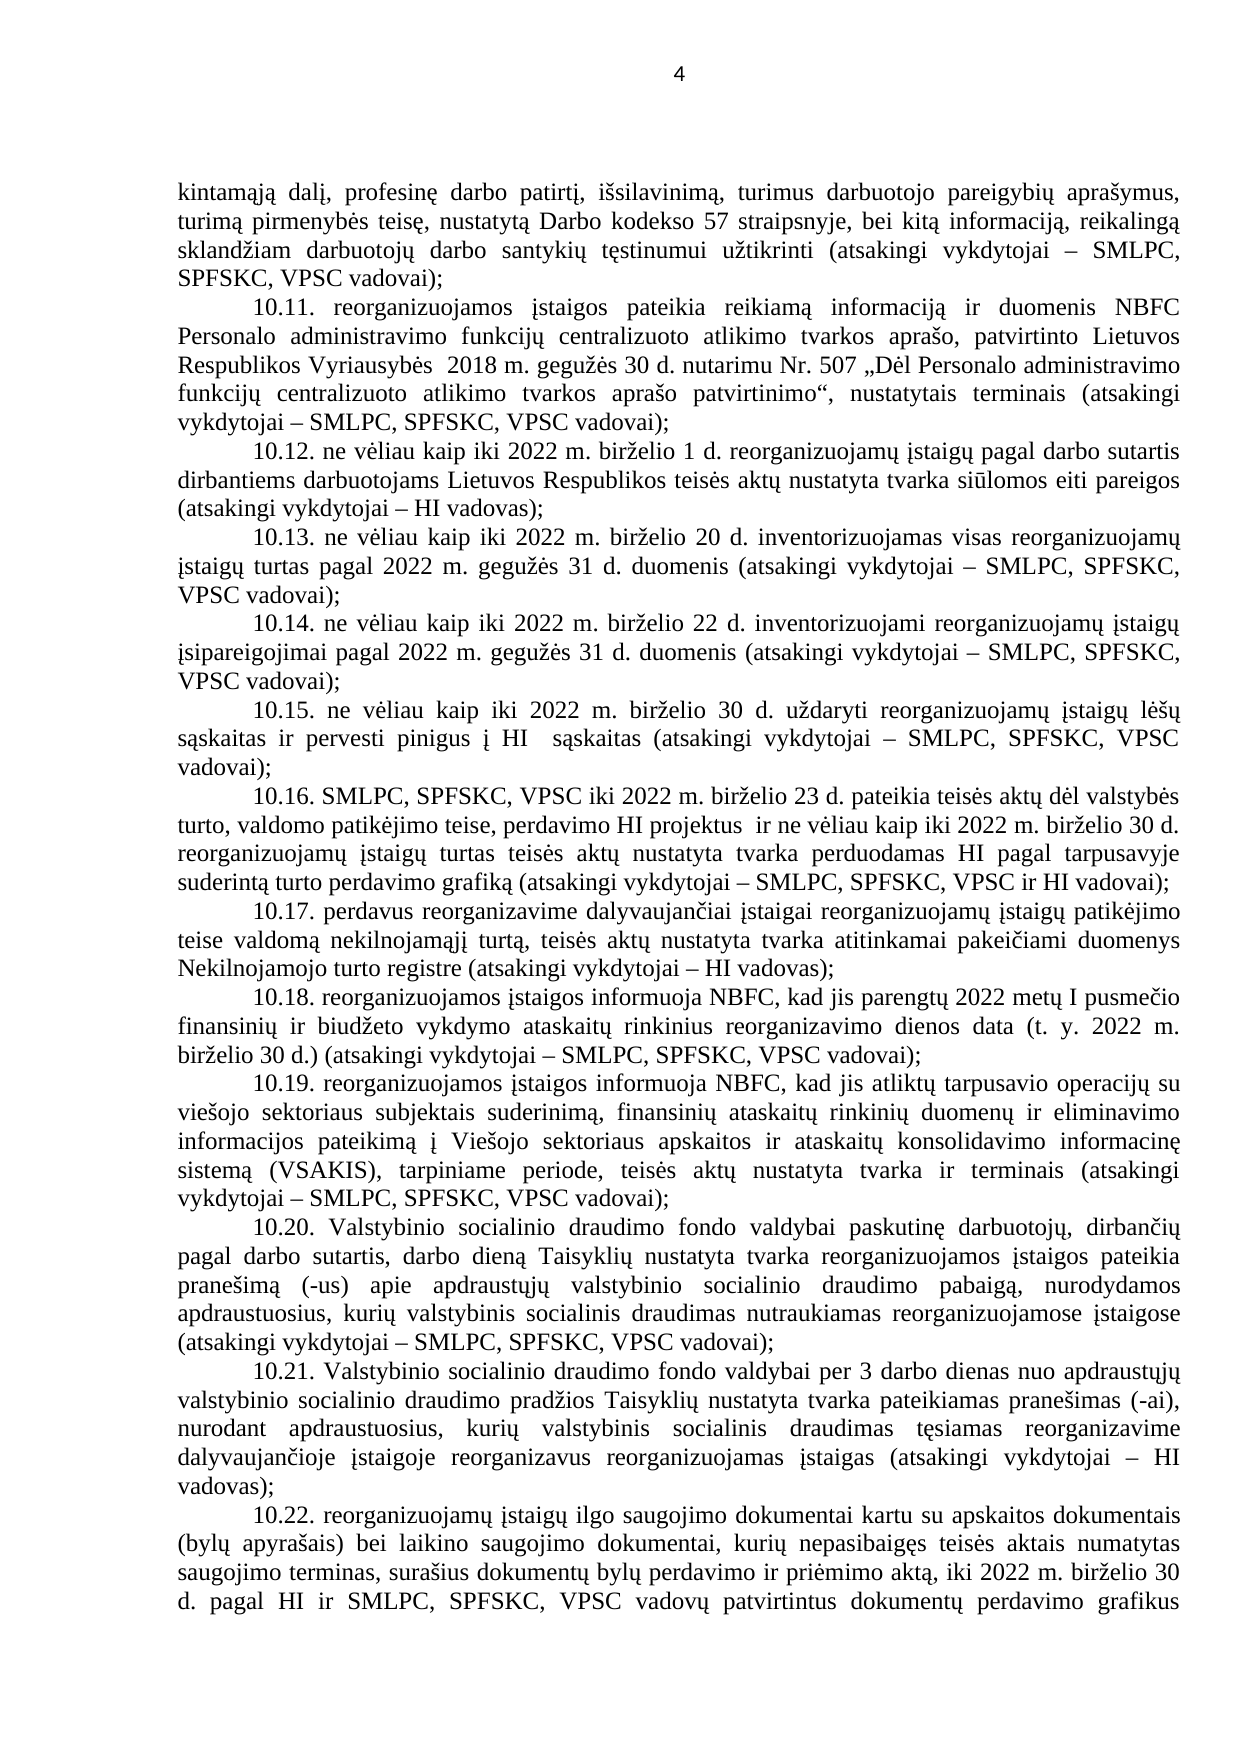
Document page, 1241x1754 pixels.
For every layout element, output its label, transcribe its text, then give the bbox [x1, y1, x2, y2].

text 10.16. SMLPC, SPFSKC, VPSC iki 2022 m. birželio 23 d. pateikia teisės aktų dėl valstybės turto, valdomo patikėjimo teise, perdavimo HI projektus ir ne vėliau kaip iki 2022 m. birželio 30 d. reorganizuojamų įstaigų turtas teisės aktų nustatyta tvarka perduodamas HI pagal tarpusavyje suderintą turto perdavimo grafiką (atsakingi vykdytojai – SMLPC, SPFSKC, VPSC ir HI vadovai); [177, 781, 1181, 896]
text 10.18. reorganizuojamos įstaigos informuoja NBFC, kad jis parengtų 2022 metų I pusmečio finansinių ir biudžeto vykdymo ataskaitų rinkinius reorganizavimo dienos data (t. y. 2022 m. birželio 30 d.) (atsakingi vykdytojai – SMLPC, SPFSKC, VPSC vadovai); [177, 982, 1181, 1068]
text 10.14. ne vėliau kaip iki 2022 m. birželio 22 d. inventorizuojami reorganizuojamų įstaigų įsipareigojimai pagal 2022 m. gegužės 31 d. duomenis (atsakingi vykdytojai – SMLPC, SPFSKC, VPSC vadovai); [177, 608, 1181, 695]
text 10.22. reorganizuojamų įstaigų ilgo saugojimo dokumentai kartu su apskaitos dokumentais (bylų apyrašais) bei laikino saugojimo dokumentai, kurių nepasibaigęs teisės aktais numatytas saugojimo terminas, surašius dokumentų bylų perdavimo ir priėmimo aktą, iki 2022 m. birželio 30 d. pagal HI ir SMLPC, SPFSKC, VPSC vadovų patvirtintus dokumentų perdavimo grafikus [177, 1500, 1181, 1615]
text 10.13. ne vėliau kaip iki 2022 m. birželio 20 d. inventorizuojamas visas reorganizuojamų įstaigų turtas pagal 2022 m. gegužės 31 d. duomenis (atsakingi vykdytojai – SMLPC, SPFSKC, VPSC vadovai); [177, 522, 1181, 608]
text 10.11. reorganizuojamos įstaigos pateikia reikiamą informaciją ir duomenis NBFC Personalo administravimo funkcijų centralizuoto atlikimo tvarkos aprašo, patvirtinto Lietuvos Respublikos Vyriausybės 2018 m. gegužės 30 d. nutarimu Nr. 507 „Dėl Personalo administravimo funkcijų centralizuoto atlikimo tvarkos aprašo patvirtinimo“, nustatytais terminais (atsakingi vykdytojai – SMLPC, SPFSKC, VPSC vadovai); [177, 292, 1181, 436]
text 10.21. Valstybinio socialinio draudimo fondo valdybai per 3 darbo dienas nuo apdraustųjų valstybinio socialinio draudimo pradžios Taisyklių nustatyta tvarka pateikiamas pranešimas (-ai), nurodant apdraustuosius, kurių valstybinis socialinis draudimas tęsiamas reorganizavime dalyvaujančioje įstaigoje reorganizavus reorganizuojamas įstaigas (atsakingi vykdytojai – HI vadovas); [177, 1356, 1181, 1500]
text 10.12. ne vėliau kaip iki 2022 m. birželio 1 d. reorganizuojamų įstaigų pagal darbo sutartis dirbantiems darbuotojams Lietuvos Respublikos teisės aktų nustatyta tvarka siūlomos eiti pareigos (atsakingi vykdytojai – HI vadovas); [177, 436, 1181, 522]
text kintamąją dalį, profesinę darbo patirtį, išsilavinimą, turimus darbuotojo pareigybių aprašymus, turimą pirmenybės teisę, nustatytą Darbo kodekso 57 straipsnyje, bei kitą informaciją, reikalingą sklandžiam darbuotojų darbo santykių tęstinumui užtikrinti (atsakingi vykdytojai – SMLPC, SPFSKC, VPSC vadovai); [177, 177, 1181, 292]
text 10.17. perdavus reorganizavime dalyvaujančiai įstaigai reorganizuojamų įstaigų patikėjimo teise valdomą nekilnojamąjį turtą, teisės aktų nustatyta tvarka atitinkamai pakeičiami duomenys Nekilnojamojo turto registre (atsakingi vykdytojai – HI vadovas); [177, 896, 1181, 982]
text 10.15. ne vėliau kaip iki 2022 m. birželio 30 d. uždaryti reorganizuojamų įstaigų lėšų sąskaitas ir pervesti pinigus į HI sąskaitas (atsakingi vykdytojai – SMLPC, SPFSKC, VPSC vadovai); [177, 695, 1181, 781]
text 10.20. Valstybinio socialinio draudimo fondo valdybai paskutinę darbuotojų, dirbančių pagal darbo sutartis, darbo dieną Taisyklių nustatyta tvarka reorganizuojamos įstaigos pateikia pranešimą (-us) apie apdraustųjų valstybinio socialinio draudimo pabaigą, nurodydamos apdraustuosius, kurių valstybinis socialinis draudimas nutraukiamas reorganizuojamose įstaigose (atsakingi vykdytojai – SMLPC, SPFSKC, VPSC vadovai); [177, 1212, 1181, 1356]
text 10.19. reorganizuojamos įstaigos informuoja NBFC, kad jis atliktų tarpusavio operacijų su viešojo sektoriaus subjektais suderinimą, finansinių ataskaitų rinkinių duomenų ir eliminavimo informacijos pateikimą į Viešojo sektoriaus apskaitos ir ataskaitų konsolidavimo informacinę sistemą (VSAKIS), tarpiniame periode, teisės aktų nustatyta tvarka ir terminais (atsakingi vykdytojai – SMLPC, SPFSKC, VPSC vadovai); [177, 1068, 1181, 1212]
